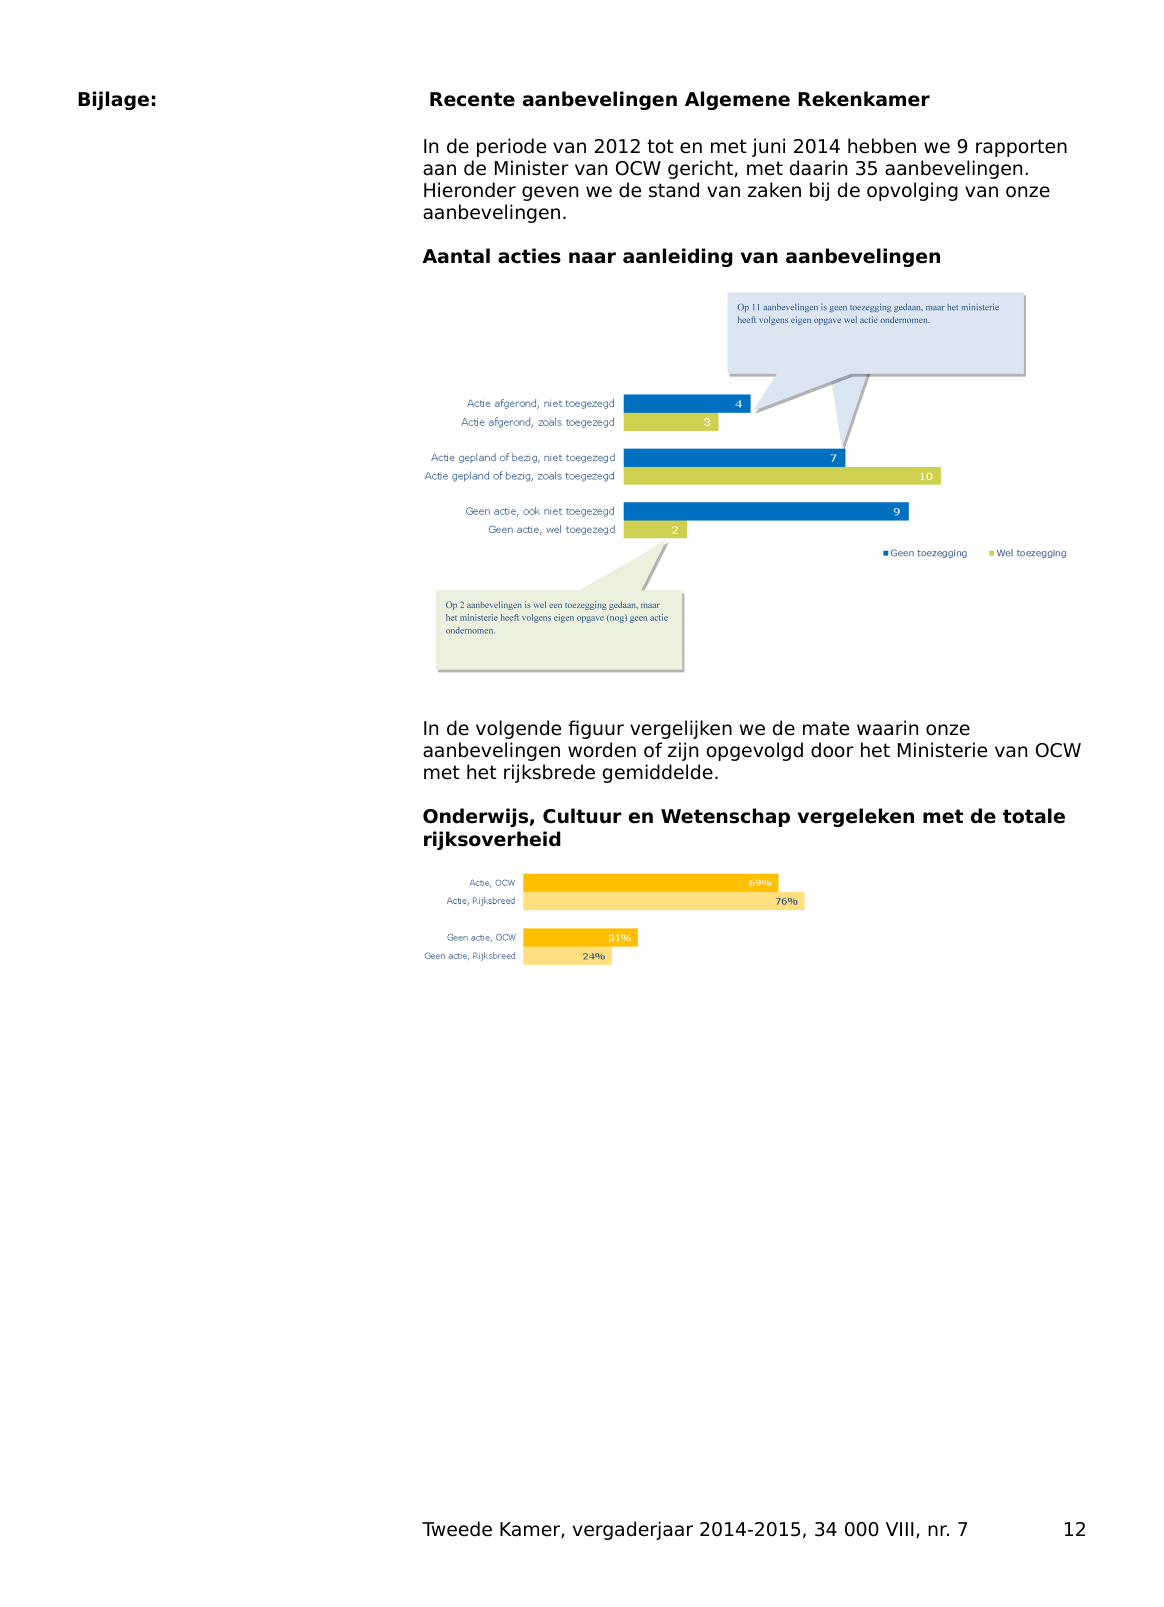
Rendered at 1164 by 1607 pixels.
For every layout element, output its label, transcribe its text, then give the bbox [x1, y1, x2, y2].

subtitle Bijlage: Recente aanbevelingen Algemene Rekenkamer [77, 89, 1087, 111]
text In de volgende figuur vergelijken we de mate waarin onze aanbevelingen worden of zijn opgevolgd door het Ministerie van OCW met het rijksbrede gemiddelde. [422, 718, 1087, 784]
picture [422, 290, 1072, 675]
subtitle Onderwijs, Cultuur en Wetenschap vergeleken met de totale rijksoverheid [422, 806, 1087, 850]
subtitle Aantal acties naar aanleiding van aanbevelingen [422, 246, 1087, 268]
text In de periode van 2012 tot en met juni 2014 hebben we 9 rapporten aan de Minister van OCW gericht, met daarin 35 aanbevelingen. Hieronder geven we de stand van zaken bij de opvolging van onze aanbevelingen. [422, 136, 1087, 224]
picture [422, 872, 807, 967]
